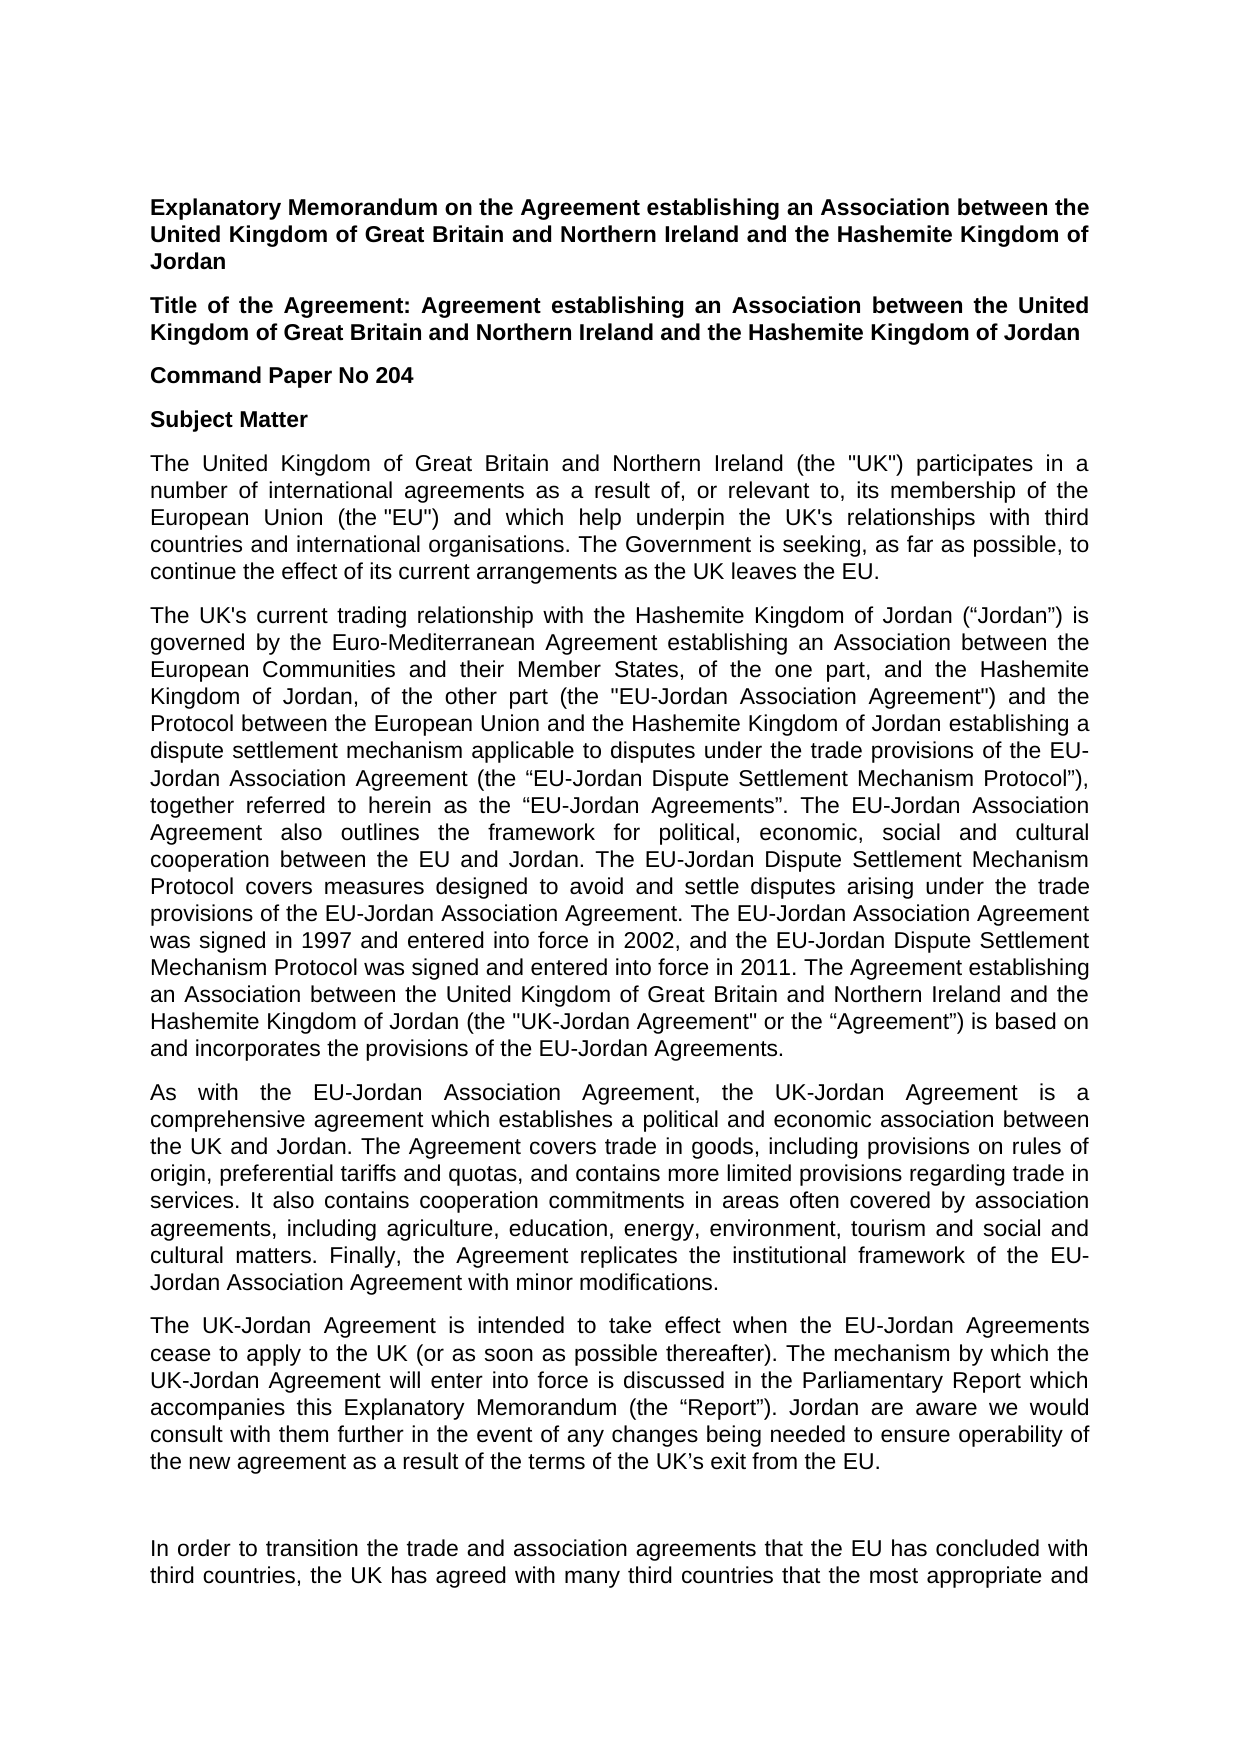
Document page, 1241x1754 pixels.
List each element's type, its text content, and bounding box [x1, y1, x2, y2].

text Title of the Agreement: Agreement establishing an Association between the United Kingdom of Great Britain and Northern Ireland and the Hashemite Kingdom of Jordan [150, 292, 1090, 345]
text The United Kingdom of Great Britain and Northern Ireland (the "UK") participates in a number of international agreements as a result of, or relevant to, its membership of the European Union (the "EU") and which help underpin the UK's relationships with third countries and international organisations. The Government is seeking, as far as possible, to continue the effect of its current arrangements as the UK leaves the EU. [150, 450, 1090, 585]
text The UK-Jordan Agreement is intended to take effect when the EU-Jordan Agreements cease to apply to the UK (or as soon as possible thereafter). The mechanism by which the UK-Jordan Agreement will enter into force is discussed in the Parliamentary Report which accompanies this Explanatory Memorandum (the “Report”). Jordan are aware we would consult with them further in the event of any changes being needed to ensure operability of the new agreement as a result of the terms of the UK’s exit from the EU. [150, 1312, 1090, 1474]
text Subject Matter [150, 406, 1090, 433]
text Command Paper No 204 [150, 362, 1090, 389]
text In order to transition the trade and association agreements that the EU has concluded with third countries, the UK has agreed with many third countries that the most appropriate and [150, 1535, 1090, 1589]
text As with the EU-Jordan Association Agreement, the UK-Jordan Agreement is a comprehensive agreement which establishes a political and economic association between the UK and Jordan. The Agreement covers trade in goods, including provisions on rules of origin, preferential tariffs and quotas, and contains more limited provisions regarding trade in services. It also contains cooperation commitments in areas often covered by association agreements, including agriculture, education, energy, environment, tourism and social and cultural matters. Finally, the Agreement replicates the institutional framework of the EU-Jordan Association Agreement with minor modifications. [150, 1079, 1090, 1295]
text The UK's current trading relationship with the Hashemite Kingdom of Jordan (“Jordan”) is governed by the Euro-Mediterranean Agreement establishing an Association between the European Communities and their Member States, of the one part, and the Hashemite Kingdom of Jordan, of the other part (the "EU-Jordan Association Agreement") and the Protocol between the European Union and the Hashemite Kingdom of Jordan establishing a dispute settlement mechanism applicable to disputes under the trade provisions of the EU-Jordan Association Agreement (the “EU-Jordan Dispute Settlement Mechanism Protocol”), together referred to herein as the “EU-Jordan Agreements”. The EU-Jordan Association Agreement also outlines the framework for political, economic, social and cultural cooperation between the EU and Jordan. The EU-Jordan Dispute Settlement Mechanism Protocol covers measures designed to avoid and settle disputes arising under the trade provisions of the EU-Jordan Association Agreement. The EU-Jordan Association Agreement was signed in 1997 and entered into force in 2002, and the EU-Jordan Dispute Settlement Mechanism Protocol was signed and entered into force in 2011. The Agreement establishing an Association between the United Kingdom of Great Britain and Northern Ireland and the Hashemite Kingdom of Jordan (the "UK-Jordan Agreement" or the “Agreement”) is based on and incorporates the provisions of the EU-Jordan Agreements. [150, 602, 1090, 1062]
text Explanatory Memorandum on the Agreement establishing an Association between the United Kingdom of Great Britain and Northern Ireland and the Hashemite Kingdom of Jordan [150, 194, 1090, 274]
